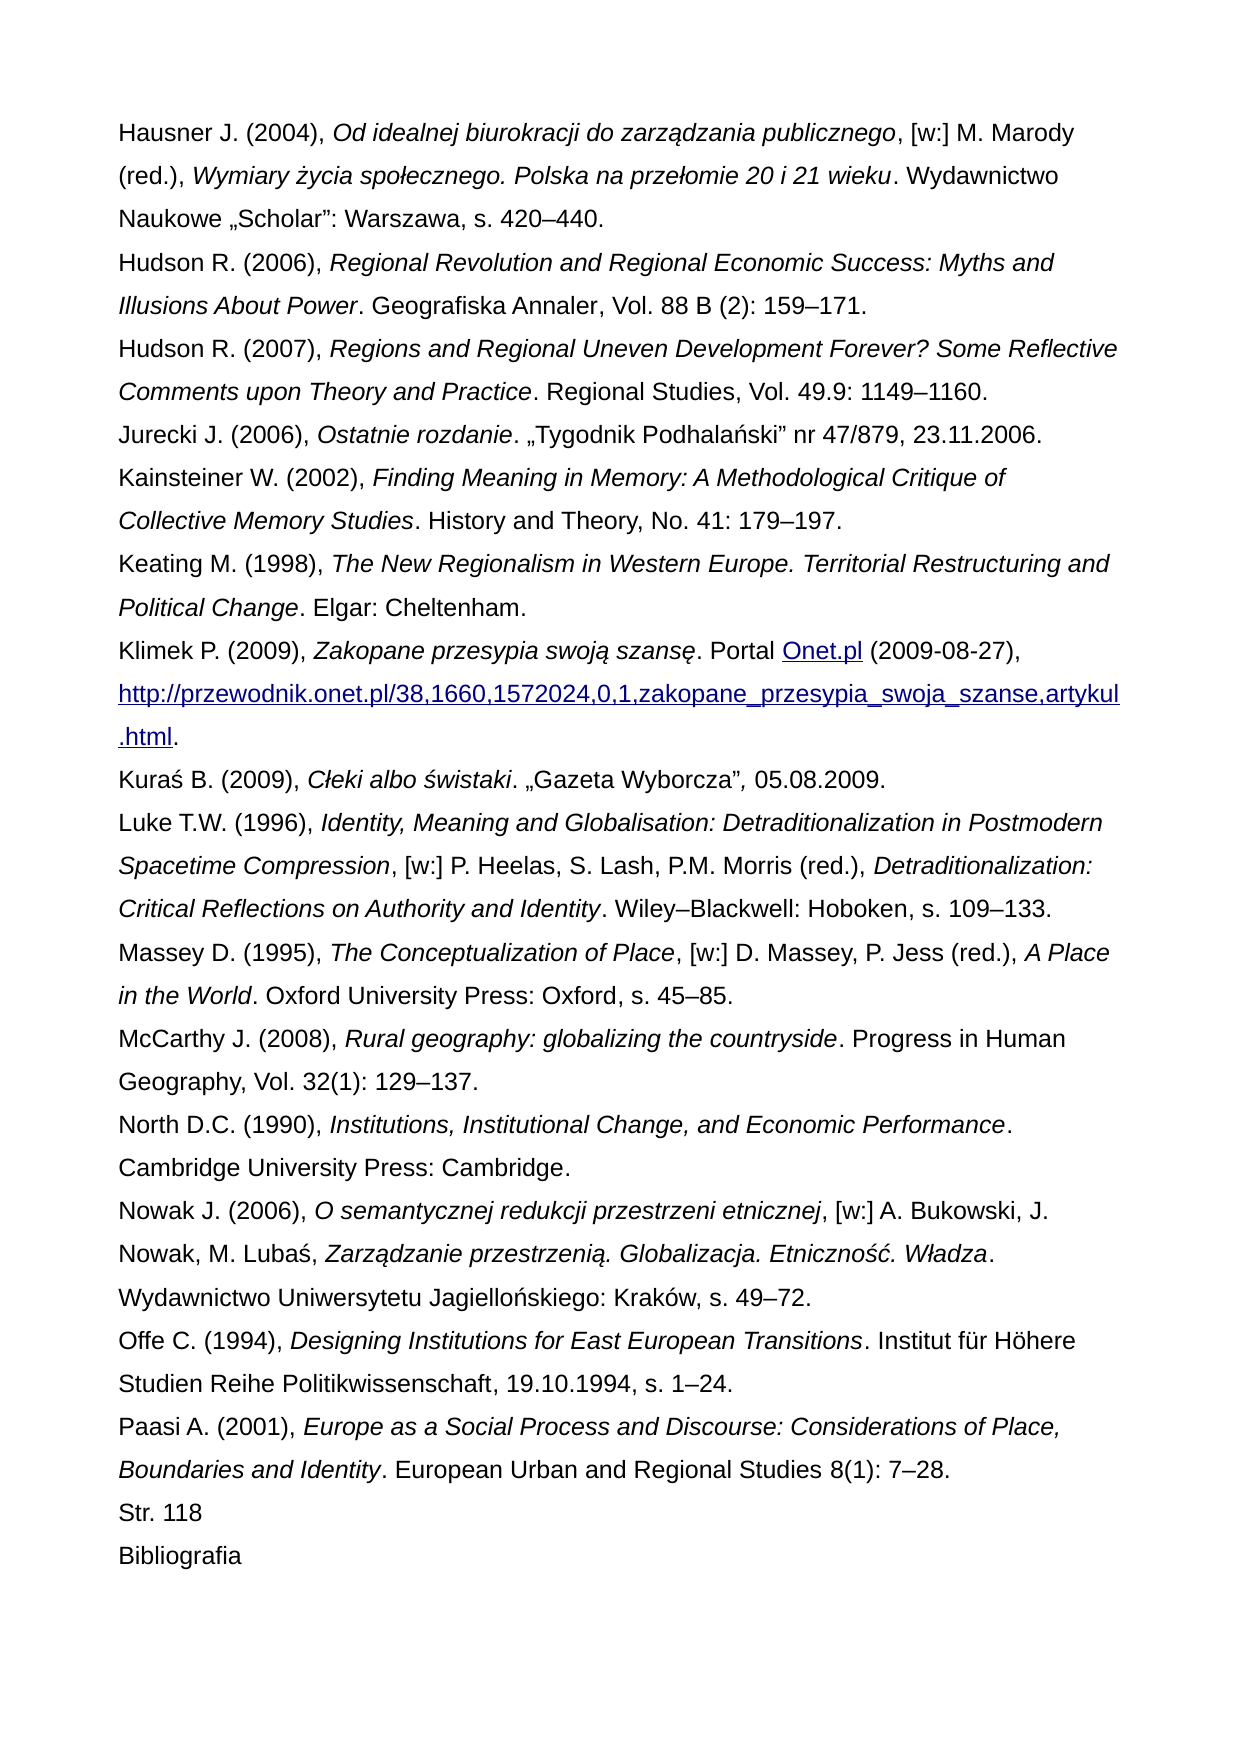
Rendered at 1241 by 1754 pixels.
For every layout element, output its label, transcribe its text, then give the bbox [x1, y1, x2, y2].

text Hausner J. (2004), Od idealnej biurokracji do zarządzania publicznego, [w:] M. Marody (red.), Wymiary życia społecznego. Polska na przełomie 20 i 21 wieku. Wydawnictwo Naukowe „Scholar”: Warszawa, s. 420–440. [118, 118, 1122, 233]
text Nowak J. (2006), O semantycznej redukcji przestrzeni etnicznej, [w:] A. Bukowski, J. Nowak, M. Lubaś, Zarządzanie przestrzenią. Globalizacja. Etniczność. Władza. Wydawnictwo Uniwersytetu Jagiellońskiego: Kraków, s. 49–72. [118, 1196, 1122, 1311]
text Hudson R. (2006), Regional Revolution and Regional Economic Success: Myths and Illusions About Power. Geografiska Annaler, Vol. 88 B (2): 159–171. [118, 247, 1122, 319]
text Offe C. (1994), Designing Institutions for East European Transitions. Institut für Höhere Studien Reihe Politikwissenschaft, 19.10.1994, s. 1–24. [118, 1326, 1122, 1397]
text Massey D. (1995), The Conceptualization of Place, [w:] D. Massey, P. Jess (red.), A Place in the World. Oxford University Press: Oxford, s. 45–85. [118, 937, 1122, 1009]
text Klimek P. (2009), Zakopane przesypia swoją szansę. Portal Onet.pl (2009-08-27), http://przewodnik.onet.pl/38,1660,1572024,0,1,zakopane_przesypia_swoja_szanse,artykul.html. [118, 636, 1122, 751]
text North D.C. (1990), Institutions, Institutional Change, and Economic Performance. Cambridge University Press: Cambridge. [118, 1110, 1122, 1182]
text Keating M. (1998), The New Regionalism in Western Europe. Territorial Restructuring and Political Change. Elgar: Cheltenham. [118, 549, 1122, 621]
text Kuraś B. (2009), Cłeki albo świstaki. „Gazeta Wyborcza”, 05.08.2009. [118, 765, 1122, 794]
text Jurecki J. (2006), Ostatnie rozdanie. „Tygodnik Podhalański” nr 47/879, 23.11.2006. [118, 420, 1122, 449]
text Str. 118 [118, 1498, 1122, 1527]
text McCarthy J. (2008), Rural geography: globalizing the countryside. Progress in Human Geography, Vol. 32(1): 129–137. [118, 1024, 1122, 1096]
text Hudson R. (2007), Regions and Regional Uneven Development Forever? Some Reflective Comments upon Theory and Practice. Regional Studies, Vol. 49.9: 1149–1160. [118, 334, 1122, 406]
text Kainsteiner W. (2002), Finding Meaning in Memory: A Methodological Critique of Collective Memory Studies. History and Theory, No. 41: 179–197. [118, 463, 1122, 535]
text Luke T.W. (1996), Identity, Meaning and Globalisation: Detraditionalization in Postmodern Spacetime Compression, [w:] P. Heelas, S. Lash, P.M. Morris (red.), Detraditionalization: Critical Reflections on Authority and Identity. Wiley–Blackwell: Hoboken, s. 109–133. [118, 808, 1122, 923]
text Bibliografia [118, 1541, 1122, 1570]
text Paasi A. (2001), Europe as a Social Process and Discourse: Considerations of Place, Boundaries and Identity. European Urban and Regional Studies 8(1): 7–28. [118, 1412, 1122, 1484]
